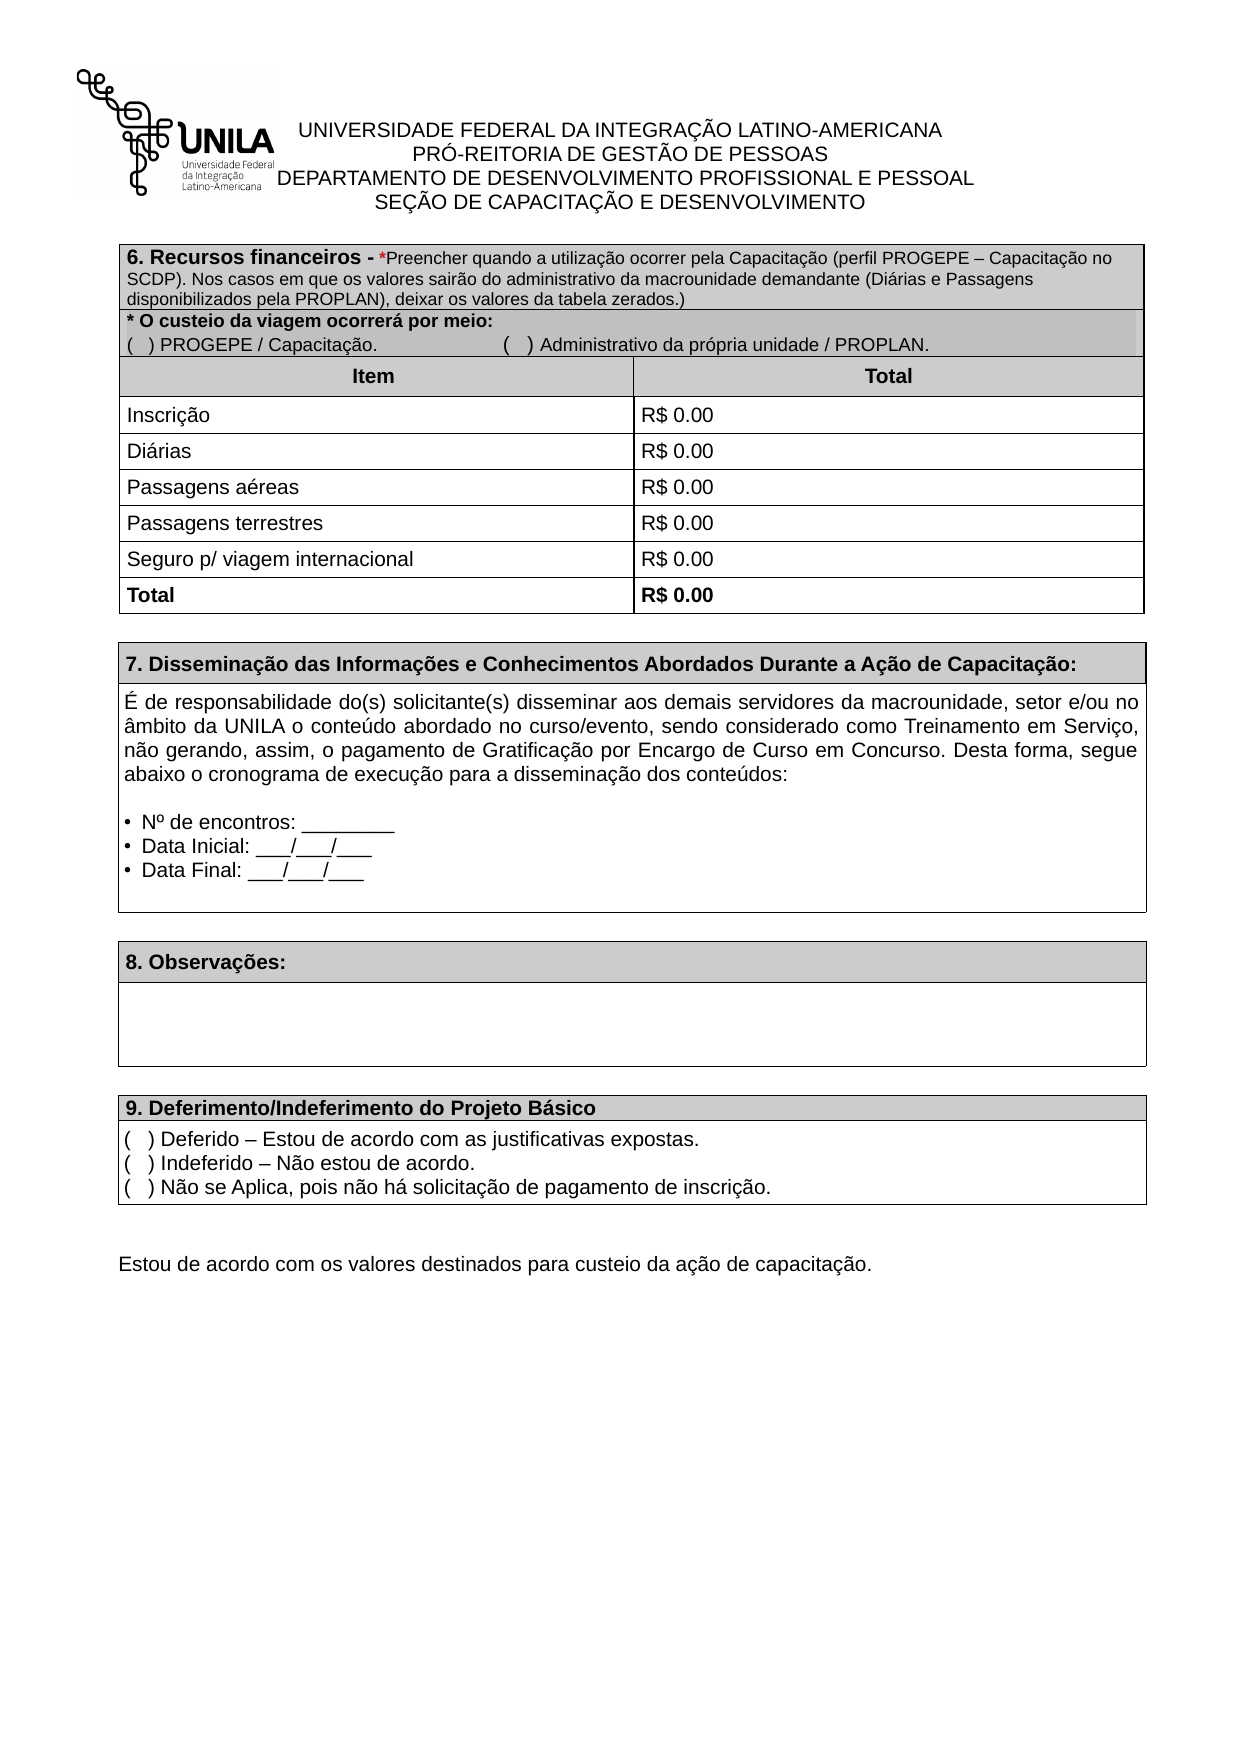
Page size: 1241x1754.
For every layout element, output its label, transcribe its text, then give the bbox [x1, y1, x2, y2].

table_cell R$ 0,00 [635, 470, 1143, 505]
table_header 6. Recursos financeiros - *Preencher quando a utilização ocorrer pela Capacitação (perfil PROGEPE – Capacitação no SCDP). Nos casos em que os valores sairão do administrativo da macrounidade demandante (Diárias e Passagens disponibilizados pela PROPLAN), deixar os valores da tabela zerados.) [120, 245, 1143, 309]
table_cell [119, 983, 1146, 1066]
table_header 7. Disseminação das Informações e Conhecimentos Abordados Durante a Ação de Capacitação: [119, 643, 1145, 683]
table_cell Inscrição [120, 397, 633, 433]
table_cell R$ 0,00 [635, 578, 1143, 613]
table_cell R$ 0,00 [635, 506, 1143, 541]
table_cell ( ) Deferido – Estou de acordo com as justificativas expostas. ( ) Indeferido – Não estou de acordo. ( ) Não se Aplica, pois não há solicitação de pagamento de inscrição. [119, 1121, 1146, 1204]
table_cell Passagens terrestres [120, 506, 633, 541]
table_cell R$ 0,00 [635, 434, 1143, 469]
table_header 8. Observações: [119, 942, 1146, 982]
table_cell R$ 0,00 [635, 542, 1143, 577]
table_cell R$ 0,00 [635, 397, 1143, 433]
table_cell Diárias [120, 434, 633, 469]
table_cell Seguro p/ viagem internacional [120, 542, 633, 577]
picture [76, 69, 275, 196]
table_cell Item [120, 357, 633, 396]
table_cell Total [634, 357, 1143, 396]
table_cell É de responsabilidade do(s) solicitante(s) disseminar aos demais servidores da macrounidade, setor e/ou no âmbito da UNILA o conteúdo abordado no curso/evento, sendo considerado como Treinamento em Serviço, não gerando, assim, o pagamento de Gratificação por Encargo de Curso em Concurso. Desta forma, segue abaixo o cronograma de execução para a disseminação dos conteúdos: Nº de encontros: ________ Data Inicial: ___/___/___ Data Final: ___/___/___ [119, 684, 1146, 912]
text Estou de acordo com os valores destinados para custeio da ação de capacitação. [118, 1252, 1122, 1276]
table_header 9. Deferimento/Indeferimento do Projeto Básico [119, 1096, 1146, 1120]
table_cell Passagens aéreas [120, 470, 633, 505]
table_cell Total [120, 578, 633, 613]
